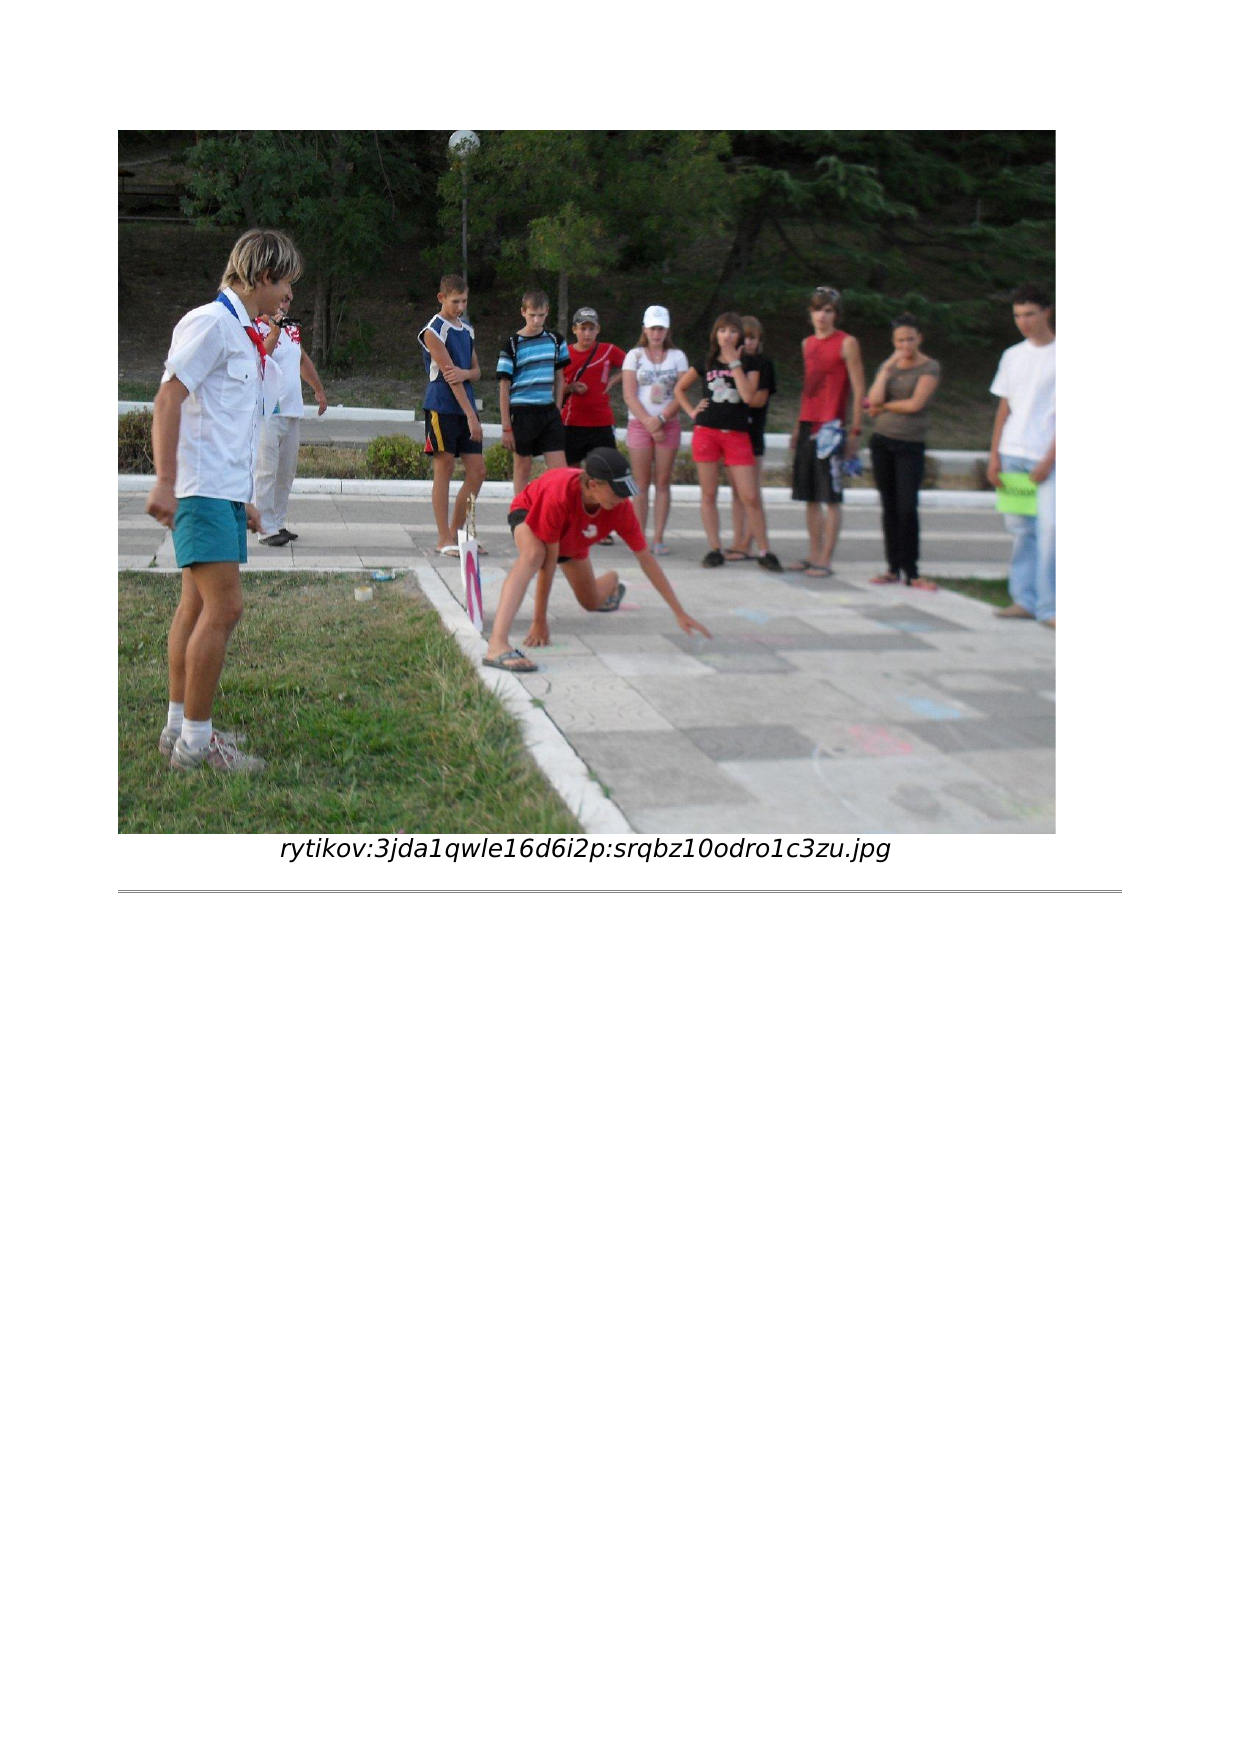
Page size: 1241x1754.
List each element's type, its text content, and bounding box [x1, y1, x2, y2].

picture [118, 130, 1056, 834]
text rytikov:3jda1qwle16d6i2p:srqbz10odro1c3zu.jpg [118, 834, 1056, 863]
